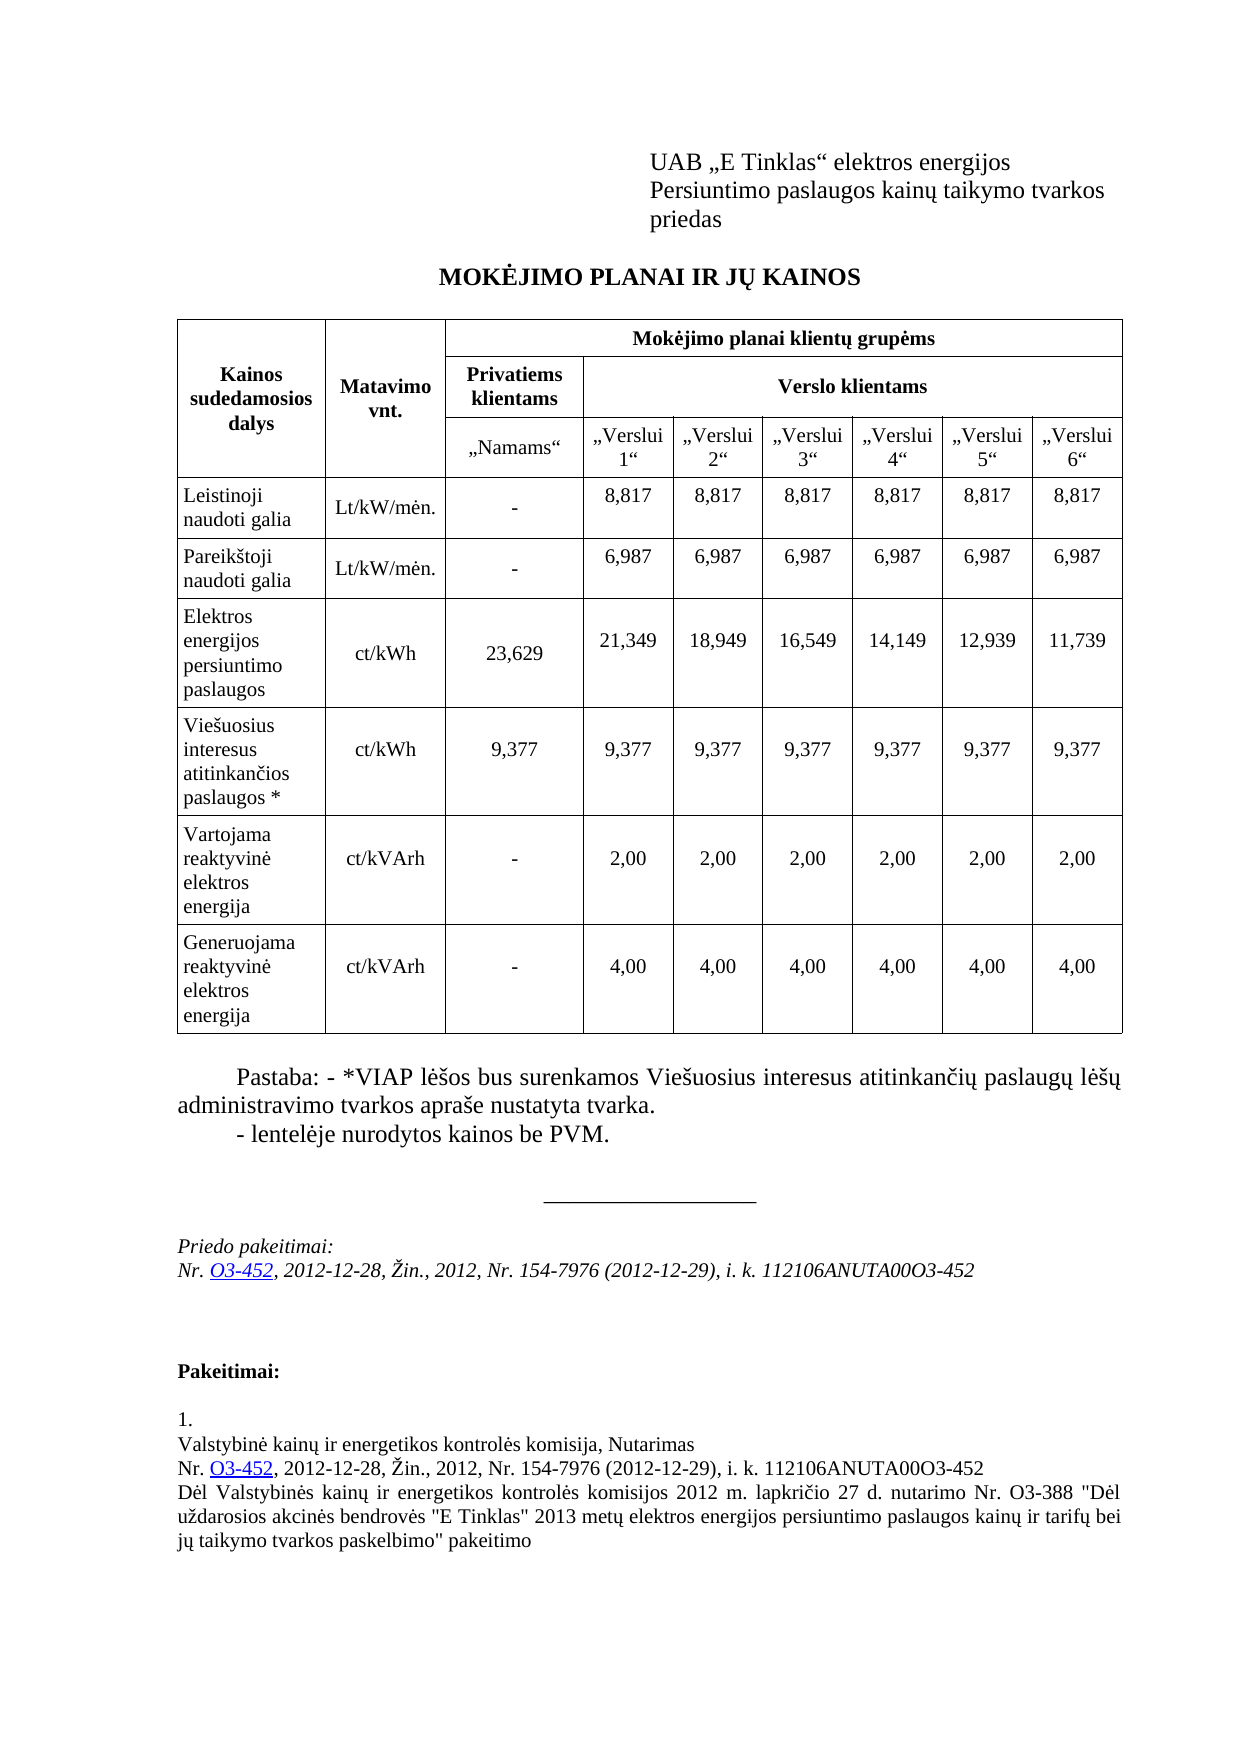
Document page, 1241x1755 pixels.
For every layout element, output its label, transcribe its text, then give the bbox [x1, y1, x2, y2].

table_cell Leistinoji naudoti galia [178, 478, 325, 537]
table_cell Privatiems klientams [446, 357, 583, 416]
table_cell 8,817 [584, 478, 673, 537]
table_cell Pareikštoji naudoti galia [178, 539, 325, 598]
table_header Kainos sudedamosios dalys [178, 320, 325, 477]
table_cell Vartojama reaktyvinė elektros energija [178, 816, 325, 924]
table_cell 8,817 [1033, 478, 1122, 537]
table_cell „Verslui 4“ [853, 418, 942, 477]
table_cell - [446, 925, 583, 1032]
table_cell - [446, 478, 583, 537]
table_header Mokėjimo planai klientų grupėms [446, 320, 1122, 356]
text Priedo pakeitimai: [177, 1234, 1122, 1258]
table_cell 2,00 [763, 816, 852, 924]
table_cell 8,817 [853, 478, 942, 537]
table_cell Viešuosius interesus atitinkančios paslaugos * [178, 708, 325, 815]
table_cell Lt/kW/mėn. [326, 478, 445, 537]
text Pakeitimai: [177, 1359, 1122, 1383]
text MOKĖJIMO PLANAI IR JŲ KAINOS [177, 262, 1122, 291]
text UAB „E Tinklas“ elektros energijos Persiuntimo paslaugos kainų taikymo tvarkos [649, 147, 1122, 204]
table_cell 4,00 [853, 925, 942, 1032]
table_header Matavimo vnt. [326, 320, 445, 477]
table_cell „Verslui 2“ [674, 418, 762, 477]
table_cell 9,377 [763, 708, 852, 815]
table_cell 23,629 [446, 599, 583, 707]
table_cell - [446, 539, 583, 598]
table_cell 8,817 [943, 478, 1032, 537]
table_cell 9,377 [853, 708, 942, 815]
table_cell 8,817 [763, 478, 852, 537]
table_cell 6,987 [584, 539, 673, 598]
table_cell 12,939 [943, 599, 1032, 707]
table_cell Elektros energijos persiuntimo paslaugos [178, 599, 325, 707]
table_cell „Verslui 5“ [943, 418, 1032, 477]
table_cell 9,377 [584, 708, 673, 815]
table_cell Verslo klientams [584, 357, 1122, 416]
table_cell - [446, 816, 583, 924]
table_cell 2,00 [943, 816, 1032, 924]
table_cell ct/kVArh [326, 816, 445, 924]
table_cell ct/kWh [326, 708, 445, 815]
table_cell 4,00 [943, 925, 1032, 1032]
table_cell 21,349 [584, 599, 673, 707]
table_cell 14,149 [853, 599, 942, 707]
text _________________ [177, 1177, 1122, 1206]
table_cell 9,377 [943, 708, 1032, 815]
table_cell Generuojama reaktyvinė elektros energija [178, 925, 325, 1032]
table_cell 18,949 [674, 599, 762, 707]
table_cell 9,377 [446, 708, 583, 815]
text 1. [177, 1407, 1122, 1431]
text - lentelėje nurodytos kainos be PVM. [177, 1119, 1122, 1148]
text priedas [649, 204, 1122, 233]
table_cell 2,00 [584, 816, 673, 924]
table_cell 4,00 [674, 925, 762, 1032]
table_cell „Verslui 6“ [1033, 418, 1122, 477]
table_cell 11,739 [1033, 599, 1122, 707]
table_cell 2,00 [853, 816, 942, 924]
text Dėl Valstybinės kainų ir energetikos kontrolės komisijos 2012 m. lapkričio 27 d. nutarimo Nr. O3-388 "Dėl uždarosios akcinės bendrovės "E Tinklas" 2013 metų elektros energijos persiuntimo paslaugos kainų ir tarifų bei jų taikymo tvarkos paskelbimo" pakeitimo [177, 1479, 1122, 1552]
table_cell Lt/kW/mėn. [326, 539, 445, 598]
table_cell „Verslui 3“ [763, 418, 852, 477]
table_cell ct/kWh [326, 599, 445, 707]
table_cell 6,987 [943, 539, 1032, 598]
table_cell 6,987 [763, 539, 852, 598]
table_cell 9,377 [674, 708, 762, 815]
table_cell 16,549 [763, 599, 852, 707]
table_cell 8,817 [674, 478, 762, 537]
table_cell 4,00 [584, 925, 673, 1032]
text Valstybinė kainų ir energetikos kontrolės komisija, Nutarimas [177, 1431, 1122, 1456]
table_cell 2,00 [674, 816, 762, 924]
table_cell 6,987 [1033, 539, 1122, 598]
table_cell 6,987 [853, 539, 942, 598]
table_cell „Verslui 1“ [584, 418, 673, 477]
table_cell „Namams“ [446, 418, 583, 477]
table_cell ct/kVArh [326, 925, 445, 1032]
text Nr. O3-452, 2012-12-28, Žin., 2012, Nr. 154-7976 (2012-12-29), i. k. 112106ANUTA00O3-452 [177, 1258, 1122, 1282]
text Nr. O3-452, 2012-12-28, Žin., 2012, Nr. 154-7976 (2012-12-29), i. k. 112106ANUTA00O3-452 [177, 1456, 1122, 1479]
table_cell 4,00 [763, 925, 852, 1032]
text Pastaba: - *VIAP lėšos bus surenkamos Viešuosius interesus atitinkančių paslaugų lėšų administravimo tvarkos apraše nustatyta tvarka. [177, 1062, 1122, 1119]
table_cell 4,00 [1033, 925, 1122, 1032]
table_cell 9,377 [1033, 708, 1122, 815]
table_cell 6,987 [674, 539, 762, 598]
table_cell 2,00 [1033, 816, 1122, 924]
